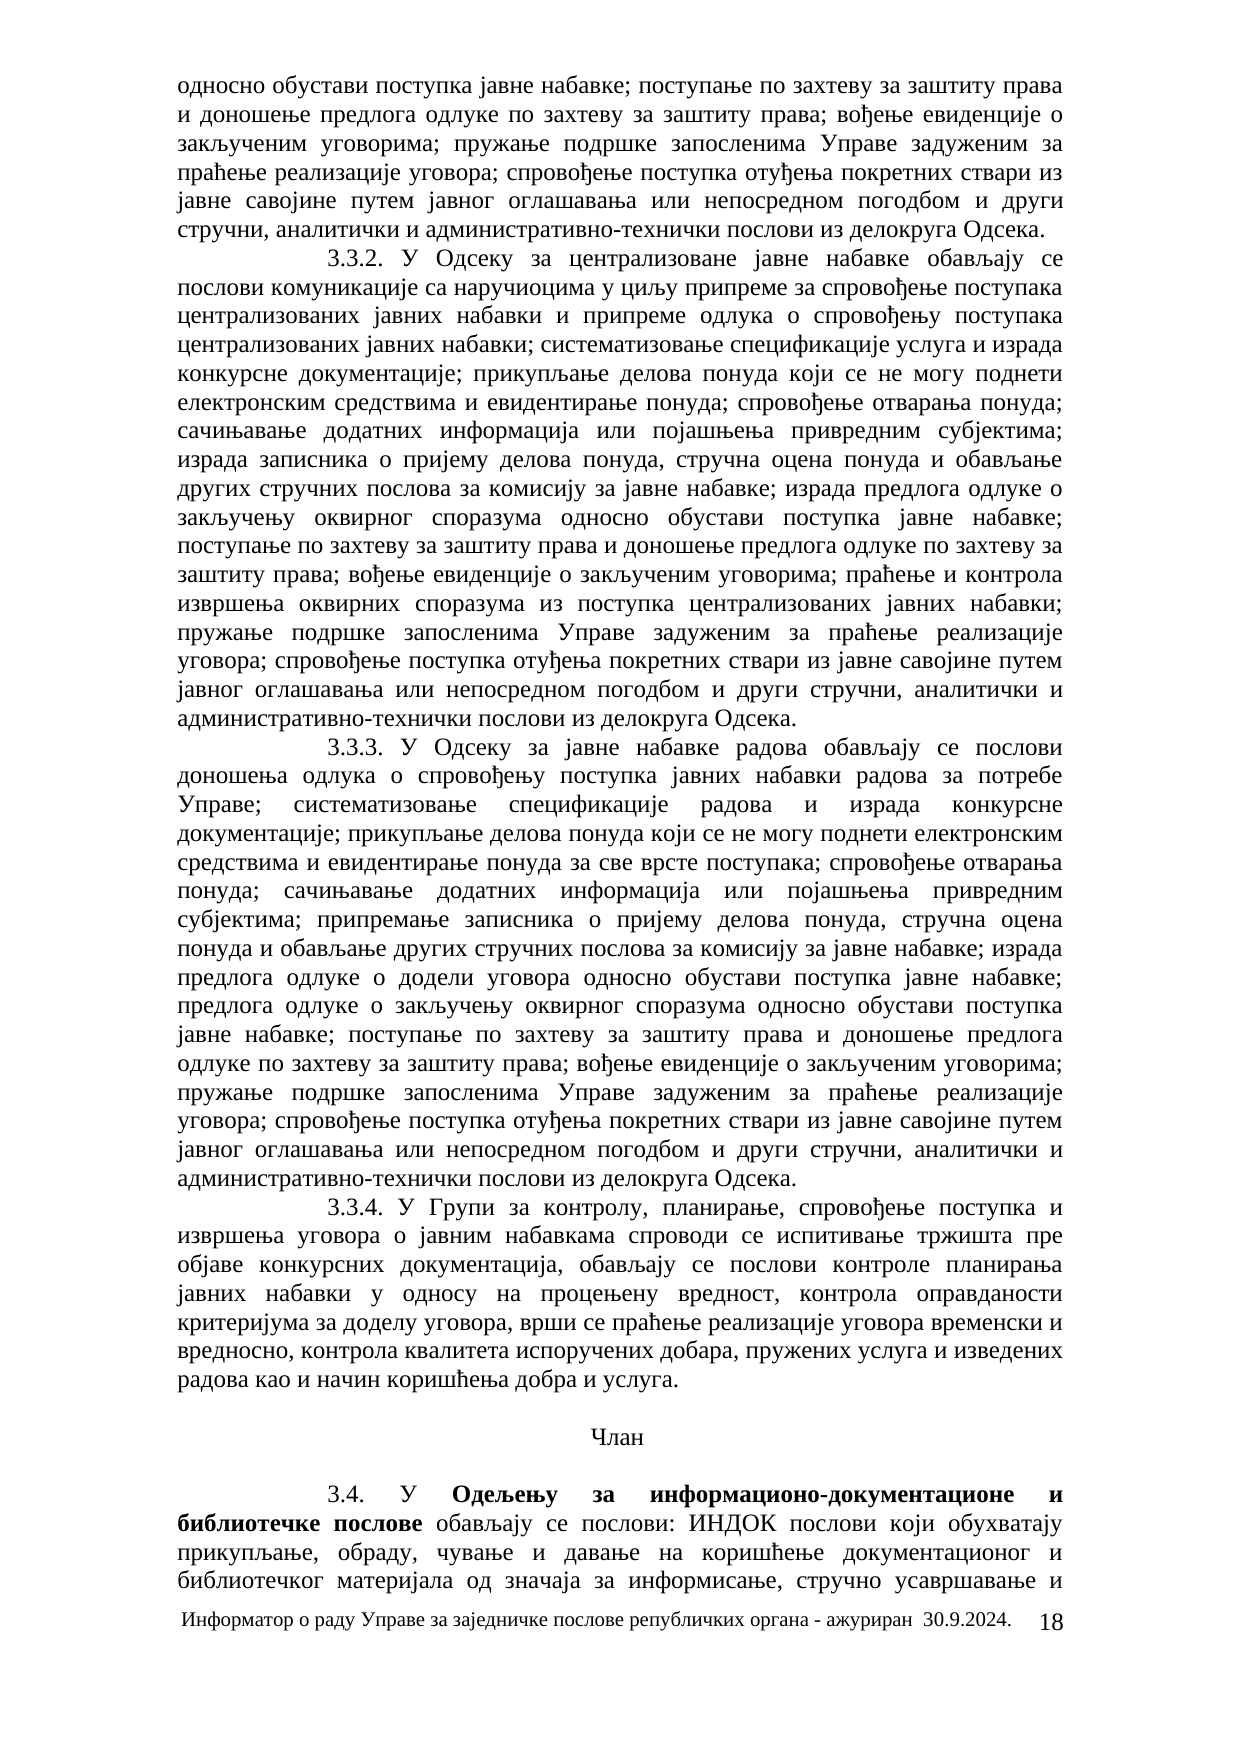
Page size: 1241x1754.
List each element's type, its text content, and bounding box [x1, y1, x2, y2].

text 3.3.2. У Одсеку за централизоване јавне набавке обављају се послови комуникације са наручиоцима у циљу припреме за спровођење поступака централизованих јавних набавки и припреме одлука о спровођењу поступака централизованих јавних набавки; систематизовање спецификације услуга и израда конкурсне документације; прикупљање делова понуда који се не могу поднети електронским средствима и евидентирање понуда; спровођење отварања понуда; сачињавање додатних информација или појашњења привредним субјектима; израда записника о пријему делова понуда, стручна оцена понуда и обављање других стручних послова за комисију за јавне набавке; израда предлога одлуке о закључењу оквирног споразума односно обустави поступка јавне набавке; поступање по захтеву за заштиту права и доношење предлога одлуке по захтеву за заштиту права; вођење евиденције о закљученим уговорима; праћење и контрола извршења оквирних споразума из поступка централизованих јавних набавки; пружање подршке запосленима Управе задуженим за праћење реализације уговора; спровођење поступка отуђења покретних ствари из јавне савојине путем јавног оглашавања или непосредном погодбом и други стручни, аналитички и административно-технички послови из делокруга Одсека. [177, 243, 1063, 732]
text Члан [177, 1422, 1063, 1451]
text 3.3.4. У Групи за контролу, планирање, спровођење поступка и извршења уговора о јавним набавкама спроводи се испитивање тржишта пре објаве конкурсних документација, обављају се послови контроле планирања јавних набавки у односу на процењену вредност, контрола оправданости критеријума за доделу уговора, врши се праћење реализације уговора временски и вредносно, контрола квалитета испоручених добара, пружених услуга и изведених радова као и начин коришћења добра и услуга. [177, 1192, 1063, 1393]
text 3.4. У Одељењу за информационо-документационе и библиотечке послове обављају се послови: ИНДОК послови који обухватају прикупљање, обраду, чување и давање на коришћење документационог и библиотечког материјала од значаја за информисање, стручно усавршавање и [177, 1479, 1063, 1594]
text односно обустави поступка јавне набавке; поступање по захтеву за заштиту права и доношење предлога одлуке по захтеву за заштиту права; вођење евиденције о закљученим уговорима; пружање подршке запосленима Управе задуженим за праћење реализације уговора; спровођење поступка отуђења покретних ствари из јавне савојине путем јавног оглашавања или непосредном погодбом и други стручни, аналитички и административно-технички послови из делокруга Одсека. [177, 71, 1063, 243]
text 3.3.3. У Одсеку за јавне набавке радова обављају се послови доношења одлука о спровођењу поступка јавних набавки радова за потребе Управе; систематизовање спецификације радова и израда конкурсне документације; прикупљање делова понуда који се не могу поднети електронским средствима и евидентирање понуда за све врсте поступака; спровођење отварања понуда; сачињавање додатних информација или појашњења привредним субјектима; припремање записника о пријему делова понуда, стручна оцена понуда и обављање других стручних послова за комисију за јавне набавке; израда предлога одлуке о додели уговора односно обустави поступка јавне набавке; предлога одлуке о закључењу оквирног споразума односно обустави поступка јавне набавке; поступање по захтеву за заштиту права и доношење предлога одлуке по захтеву за заштиту права; вођење евиденције о закљученим уговорима; пружање подршке запосленима Управе задуженим за праћење реализације уговора; спровођење поступка отуђења покретних ствари из јавне савојине путем јавног оглашавања или непосредном погодбом и други стручни, аналитички и административно-технички послови из делокруга Одсека. [177, 732, 1063, 1192]
